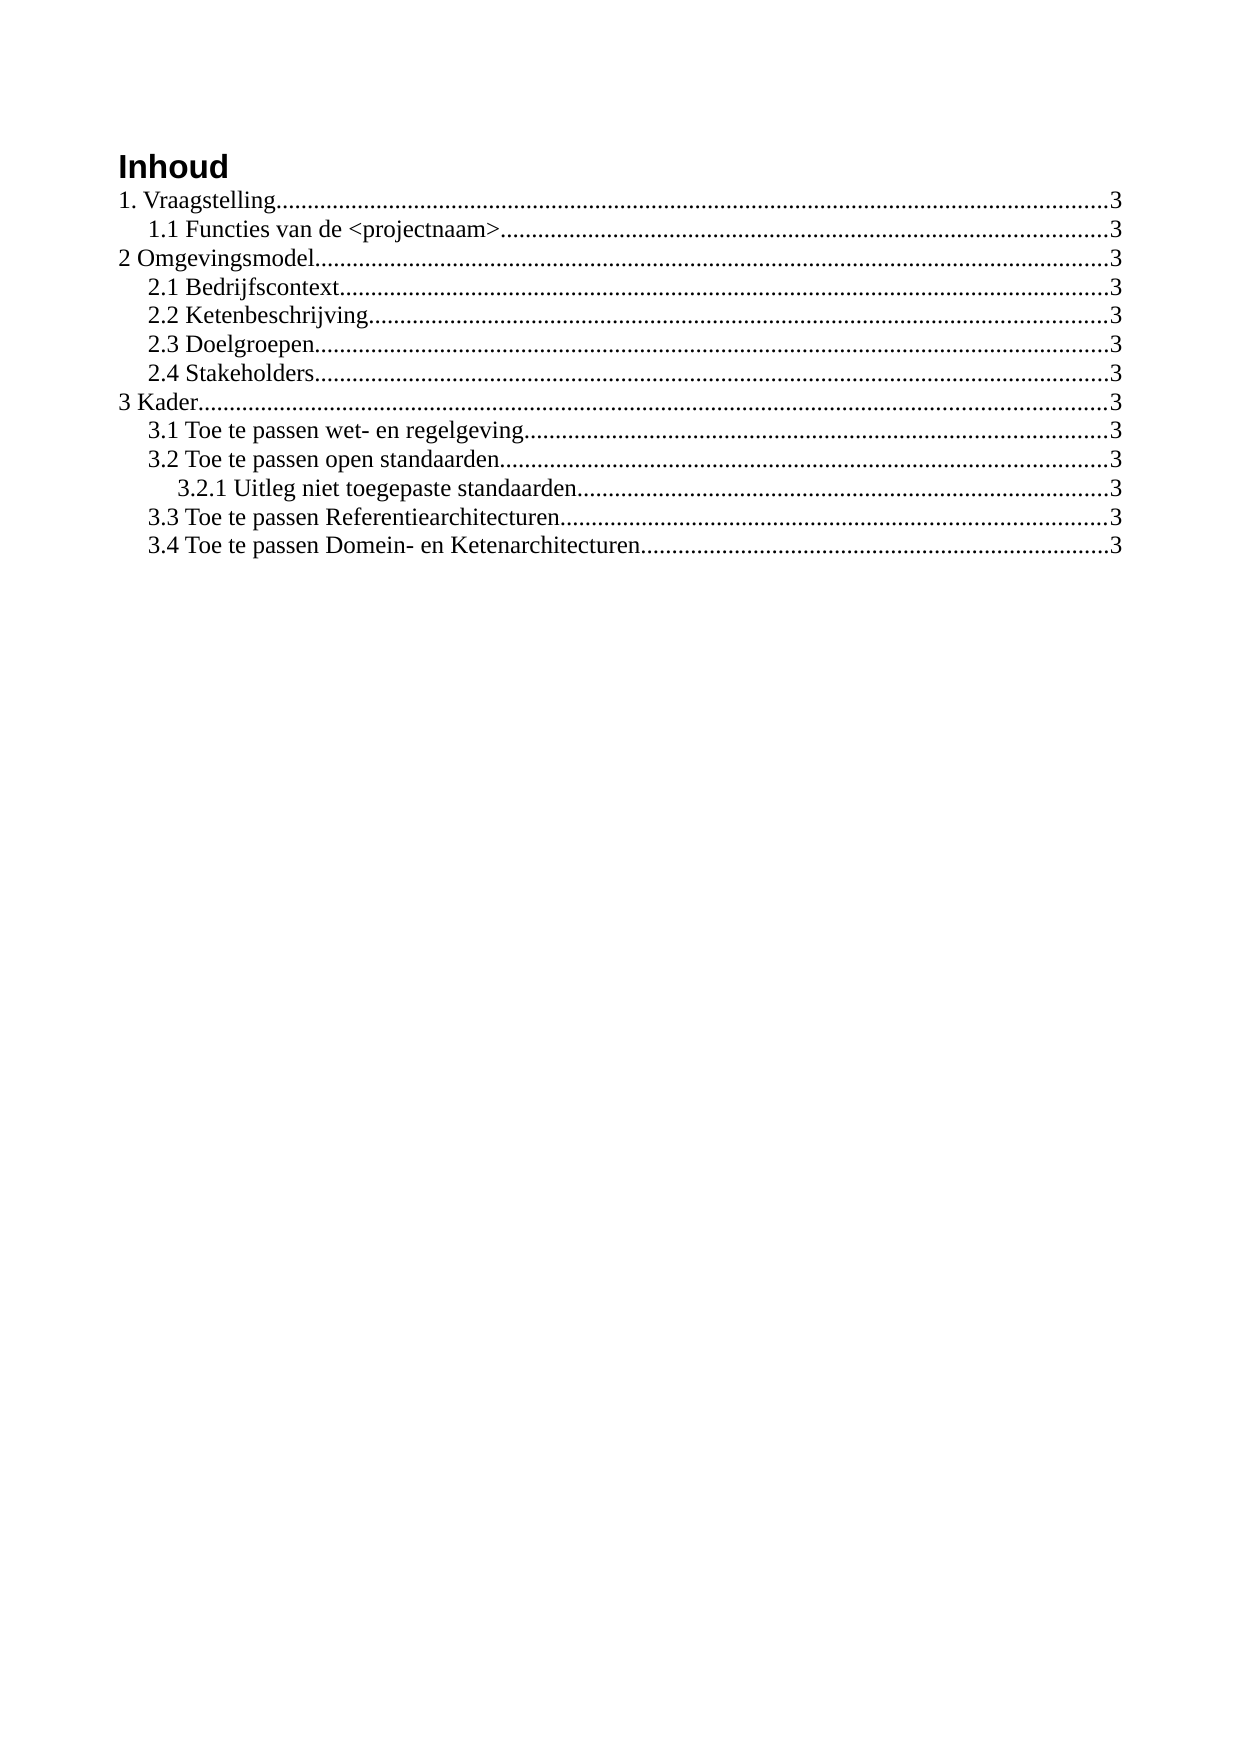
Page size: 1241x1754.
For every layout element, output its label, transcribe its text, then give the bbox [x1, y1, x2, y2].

text 2.4 Stakeholders 3 [148, 358, 1122, 387]
text 3 Kader 3 [118, 387, 1122, 415]
text 2.2 Ketenbeschrijving 3 [148, 300, 1122, 329]
subtitle Inhoud [118, 147, 1122, 185]
text 3.2 Toe te passen open standaarden 3 [148, 444, 1122, 473]
text 3.1 Toe te passen wet- en regelgeving 3 [148, 415, 1122, 444]
text 2.1 Bedrijfscontext 3 [148, 272, 1122, 300]
text 3.3 Toe te passen Referentiearchitecturen 3 [148, 502, 1122, 530]
text 3.4 Toe te passen Domein- en Ketenarchitecturen 3 [148, 530, 1122, 559]
text 2.3 Doelgroepen 3 [148, 329, 1122, 358]
text 3.2.1 Uitleg niet toegepaste standaarden 3 [177, 473, 1122, 502]
text 1. Vraagstelling 3 [118, 185, 1122, 214]
text 1.1 Functies van de <projectnaam> 3 [148, 214, 1122, 243]
text 2 Omgevingsmodel 3 [118, 243, 1122, 272]
